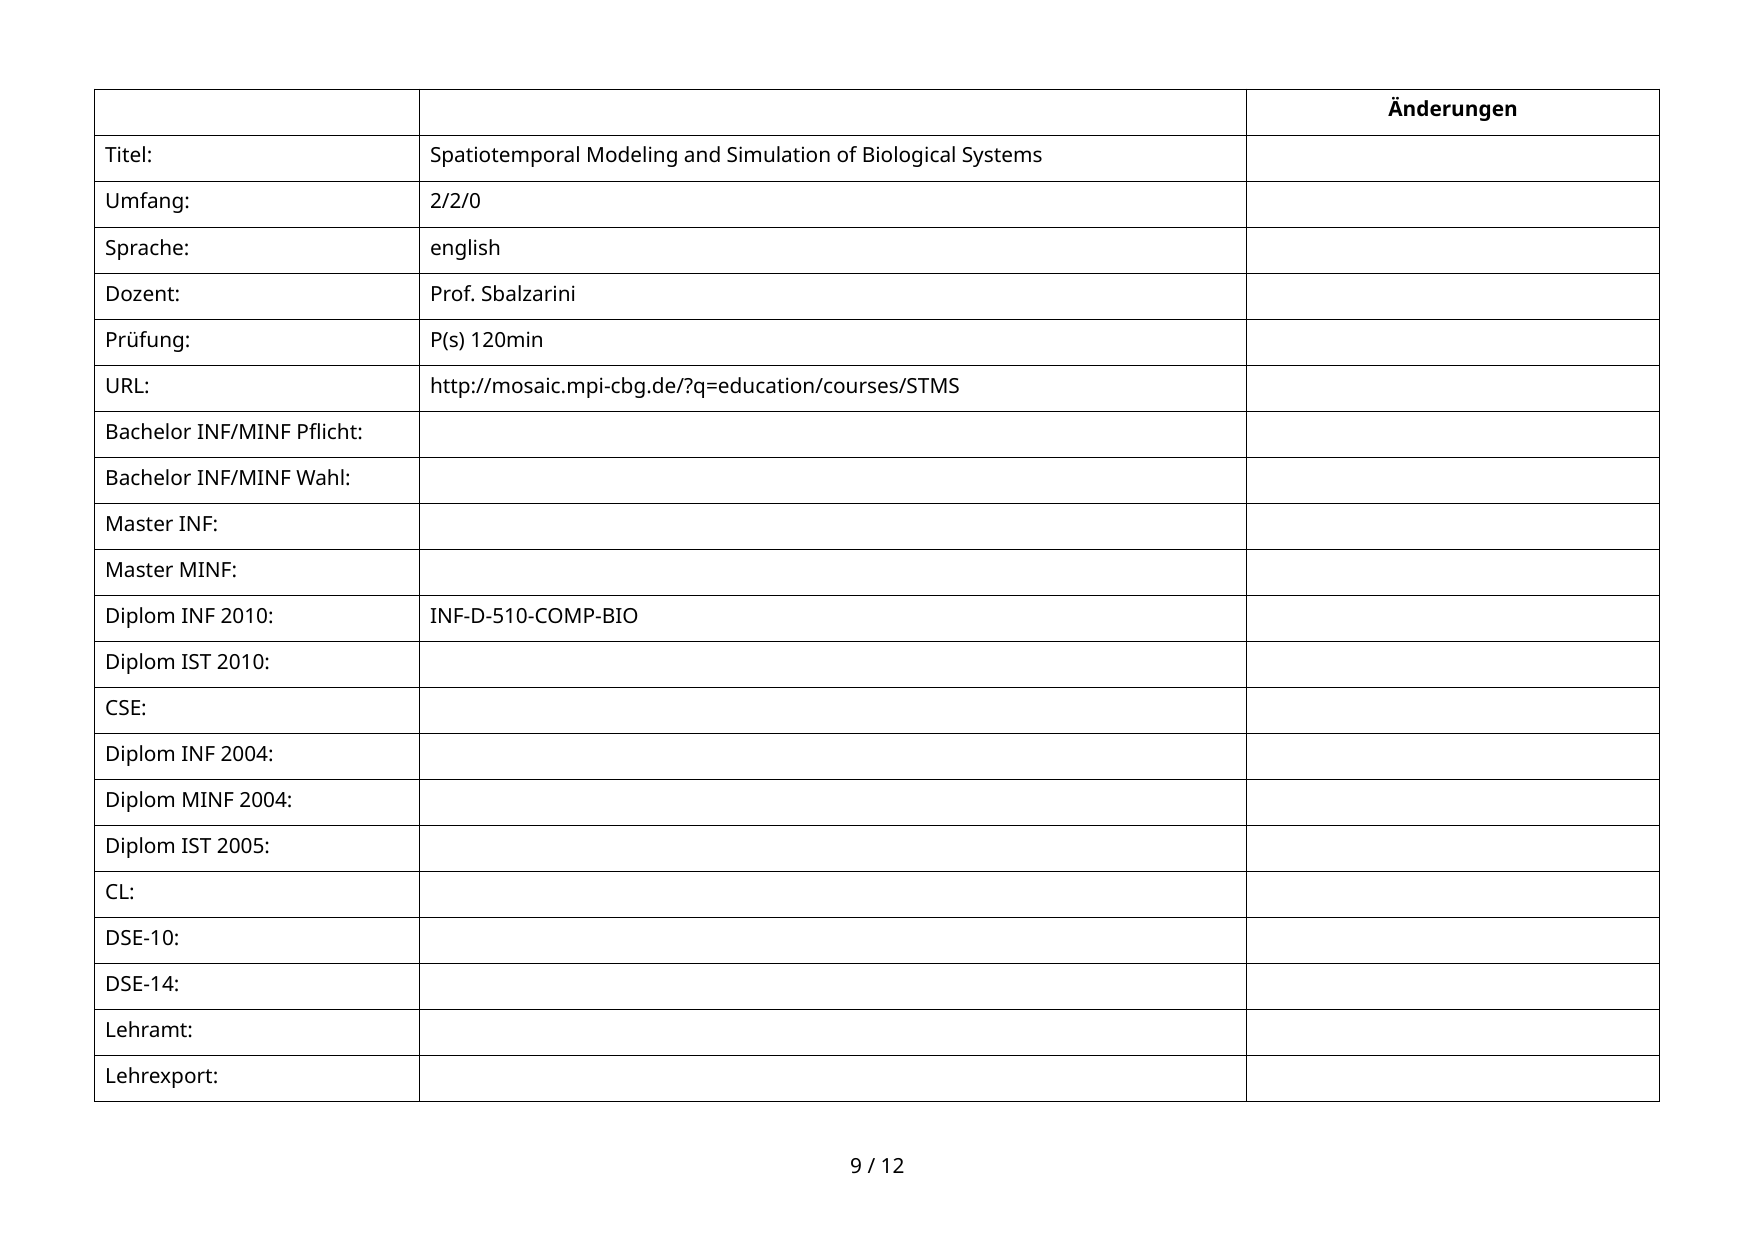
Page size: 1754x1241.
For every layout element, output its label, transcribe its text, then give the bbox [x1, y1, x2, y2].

table_cell Diplom IST 2005: [95, 826, 419, 871]
table_header Änderungen [1247, 90, 1659, 134]
table_cell Spatiotemporal Modeling and Simulation of Biological Systems [420, 136, 1246, 181]
table_cell Diplom INF 2010: [95, 596, 419, 641]
table_cell [420, 1056, 1246, 1101]
table_cell Master MINF: [95, 550, 419, 595]
table_header [95, 90, 419, 134]
table_cell [420, 964, 1246, 1009]
table_cell [420, 918, 1246, 963]
table_cell [1247, 274, 1659, 319]
table_cell [1247, 182, 1659, 227]
table_cell Master INF: [95, 504, 419, 549]
table_cell 2/2/0 [420, 182, 1246, 227]
table_cell INF-D-510-COMP-BIO [420, 596, 1246, 641]
table_cell [1247, 412, 1659, 457]
table_cell [420, 734, 1246, 779]
table_cell [1247, 1010, 1659, 1055]
table_cell DSE-14: [95, 964, 419, 1009]
table_cell [1247, 734, 1659, 779]
table_cell [420, 642, 1246, 687]
table_cell Dozent: [95, 274, 419, 319]
table_cell [420, 826, 1246, 871]
table_cell [1247, 688, 1659, 733]
table_cell [420, 780, 1246, 825]
table_cell [1247, 136, 1659, 181]
table_cell [1247, 320, 1659, 365]
table_cell Diplom IST 2010: [95, 642, 419, 687]
table_cell [1247, 826, 1659, 871]
table_cell [1247, 504, 1659, 549]
table_cell [1247, 228, 1659, 273]
table_cell [420, 688, 1246, 733]
table_cell Umfang: [95, 182, 419, 227]
table_cell [1247, 918, 1659, 963]
table_cell Prof. Sbalzarini [420, 274, 1246, 319]
table_cell [1247, 596, 1659, 641]
table_cell Lehrexport: [95, 1056, 419, 1101]
table_cell [1247, 458, 1659, 503]
table_cell Lehramt: [95, 1010, 419, 1055]
table_cell [1247, 964, 1659, 1009]
table_cell [420, 412, 1246, 457]
table_cell URL: [95, 366, 419, 411]
table_cell CSE: [95, 688, 419, 733]
table_cell Sprache: [95, 228, 419, 273]
table_cell http://mosaic.mpi-cbg.de/?q=education/courses/STMS [420, 366, 1246, 411]
table_cell Prüfung: [95, 320, 419, 365]
table_cell Bachelor INF/MINF Wahl: [95, 458, 419, 503]
table_cell [420, 1010, 1246, 1055]
table_cell [420, 550, 1246, 595]
table_cell Bachelor INF/MINF Pflicht: [95, 412, 419, 457]
table_cell CL: [95, 872, 419, 917]
table_cell [1247, 1056, 1659, 1101]
table_cell P(s) 120min [420, 320, 1246, 365]
table_cell [1247, 642, 1659, 687]
table_cell Titel: [95, 136, 419, 181]
table_cell [1247, 872, 1659, 917]
table_cell [1247, 366, 1659, 411]
table_cell [1247, 780, 1659, 825]
table_cell Diplom MINF 2004: [95, 780, 419, 825]
table_header [420, 90, 1246, 134]
table_cell Diplom INF 2004: [95, 734, 419, 779]
table_cell [420, 458, 1246, 503]
table_cell DSE-10: [95, 918, 419, 963]
table_cell [420, 504, 1246, 549]
table_cell [1247, 550, 1659, 595]
table_cell [420, 872, 1246, 917]
table_cell english [420, 228, 1246, 273]
